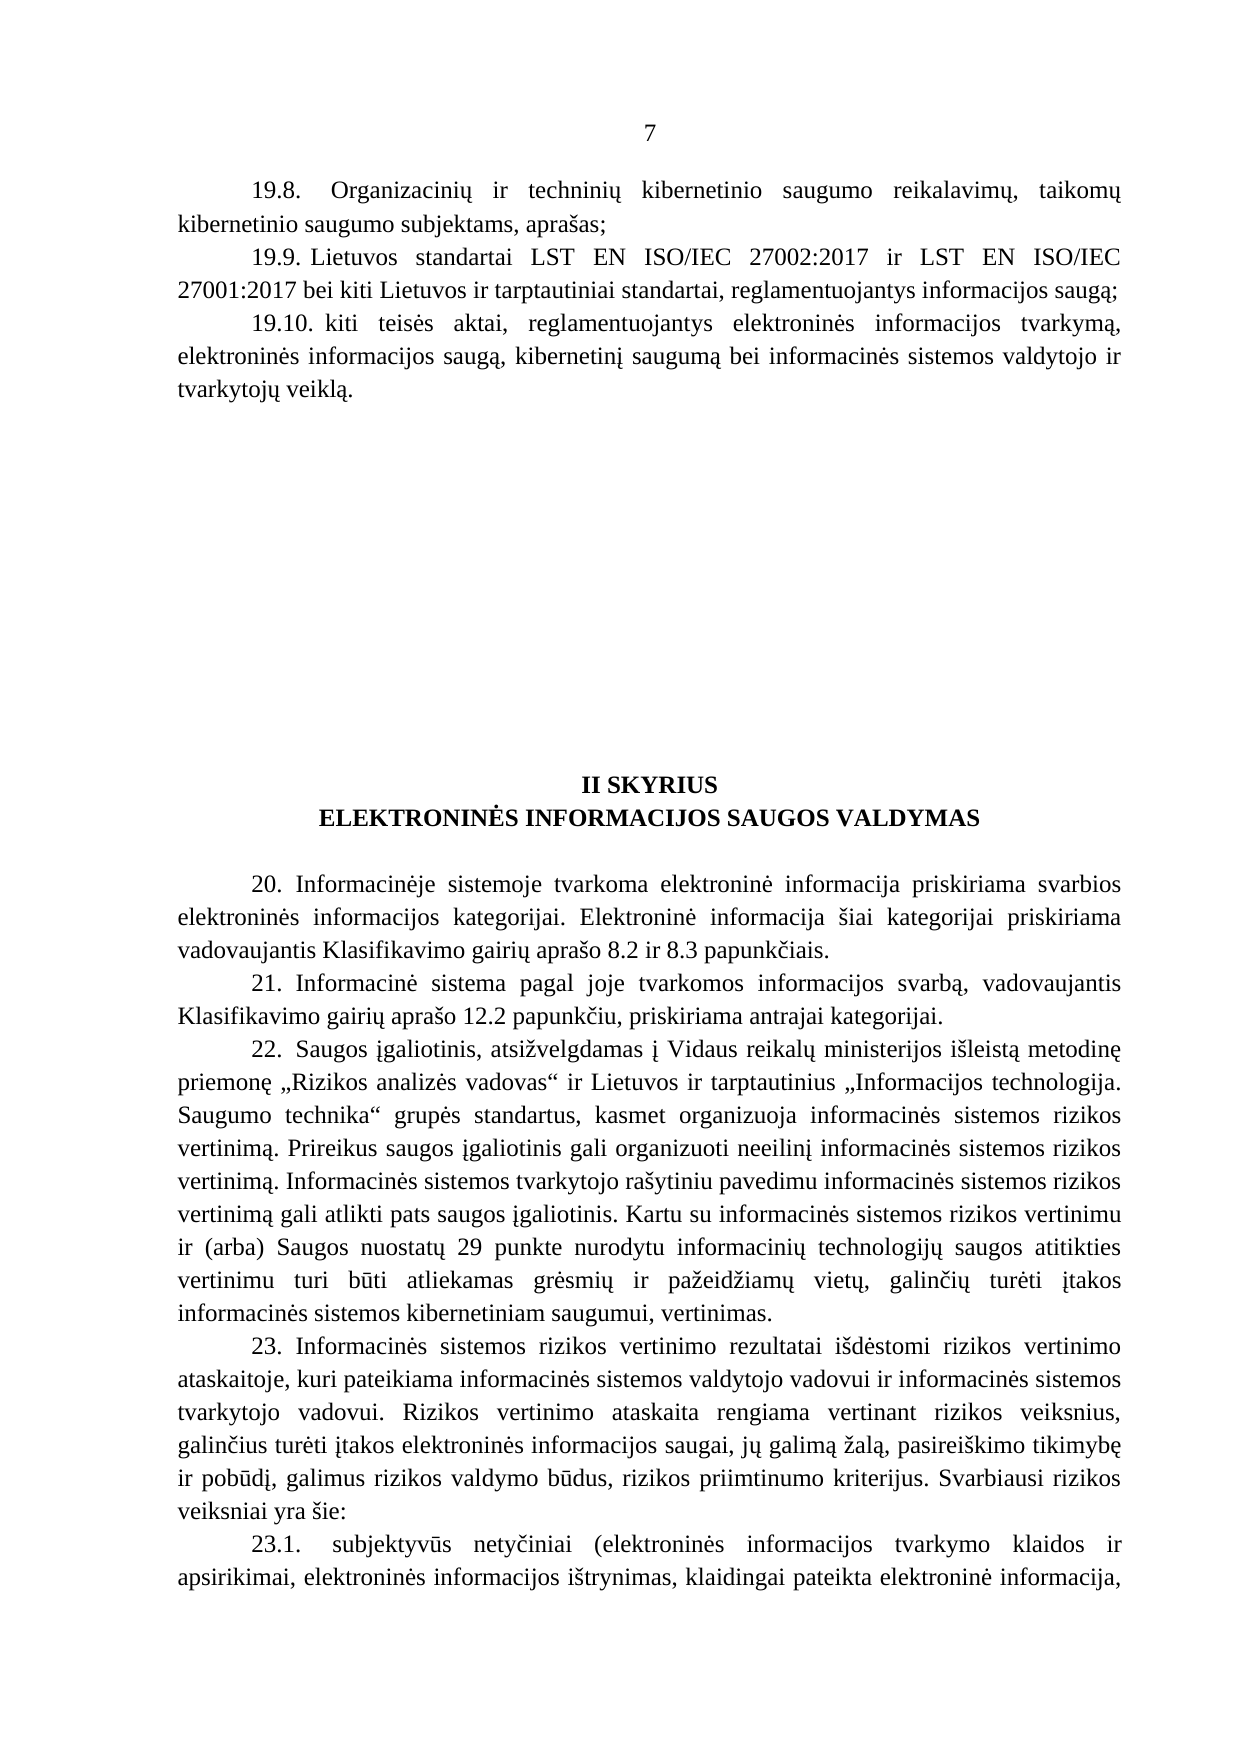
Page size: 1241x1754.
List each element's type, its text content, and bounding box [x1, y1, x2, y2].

text 19.8. Organizacinių ir techninių kibernetinio saugumo reikalavimų, taikomų kibernetinio saugumo subjektams, aprašas; [177, 176, 1122, 237]
text II skyrius [177, 770, 1122, 799]
text 19.10. kiti teisės aktai, reglamentuojantys elektroninės informacijos tvarkymą, elektroninės informacijos saugą, kibernetinį saugumą bei informacinės sistemos valdytojo ir tvarkytojų veiklą. [177, 308, 1122, 402]
text 21. Informacinė sistema pagal joje tvarkomos informacijos svarbą, vadovaujantis Klasifikavimo gairių aprašo 12.2 papunkčiu, priskiriama antrajai kategorijai. [177, 968, 1122, 1030]
text 23.1. subjektyvūs netyčiniai (elektroninės informacijos tvarkymo klaidos ir apsirikimai, elektroninės informacijos ištrynimas, klaidingai pateikta elektroninė informacija, [177, 1529, 1122, 1591]
text 20. Informacinėje sistemoje tvarkoma elektroninė informacija priskiriama svarbios elektroninės informacijos kategorijai. Elektroninė informacija šiai kategorijai priskiriama vadovaujantis Klasifikavimo gairių aprašo 8.2 ir 8.3 papunkčiais. [177, 869, 1122, 964]
text 23. Informacinės sistemos rizikos vertinimo rezultatai išdėstomi rizikos vertinimo ataskaitoje, kuri pateikiama informacinės sistemos valdytojo vadovui ir informacinės sistemos tvarkytojo vadovui. Rizikos vertinimo ataskaita rengiama vertinant rizikos veiksnius, galinčius turėti įtakos elektroninės informacijos saugai, jų galimą žalą, pasireiškimo tikimybę ir pobūdį, galimus rizikos valdymo būdus, rizikos priimtinumo kriterijus. Svarbiausi rizikos veiksniai yra šie: [177, 1331, 1122, 1525]
text 19.9. Lietuvos standartai LST EN ISO/IEC 27002:2017 ir LST EN ISO/IEC 27001:2017 bei kiti Lietuvos ir tarptautiniai standartai, reglamentuojantys informacijos saugą; [177, 242, 1122, 303]
text 22. Saugos įgaliotinis, atsižvelgdamas į Vidaus reikalų ministerijos išleistą metodinę priemonę „Rizikos analizės vadovas“ ir Lietuvos ir tarptautinius „Informacijos technologija. Saugumo technika“ grupės standartus, kasmet organizuoja informacinės sistemos rizikos vertinimą. Prireikus saugos įgaliotinis gali organizuoti neeilinį informacinės sistemos rizikos vertinimą. Informacinės sistemos tvarkytojo rašytiniu pavedimu informacinės sistemos rizikos vertinimą gali atlikti pats saugos įgaliotinis. Kartu su informacinės sistemos rizikos vertinimu ir (arba) Saugos nuostatų 29 punkte nurodytu informacinių technologijų saugos atitikties vertinimu turi būti atliekamas grėsmių ir pažeidžiamų vietų, galinčių turėti įtakos informacinės sistemos kibernetiniam saugumui, vertinimas. [177, 1034, 1122, 1327]
text Elektroninės informacijos saugos valdymas [177, 803, 1122, 832]
